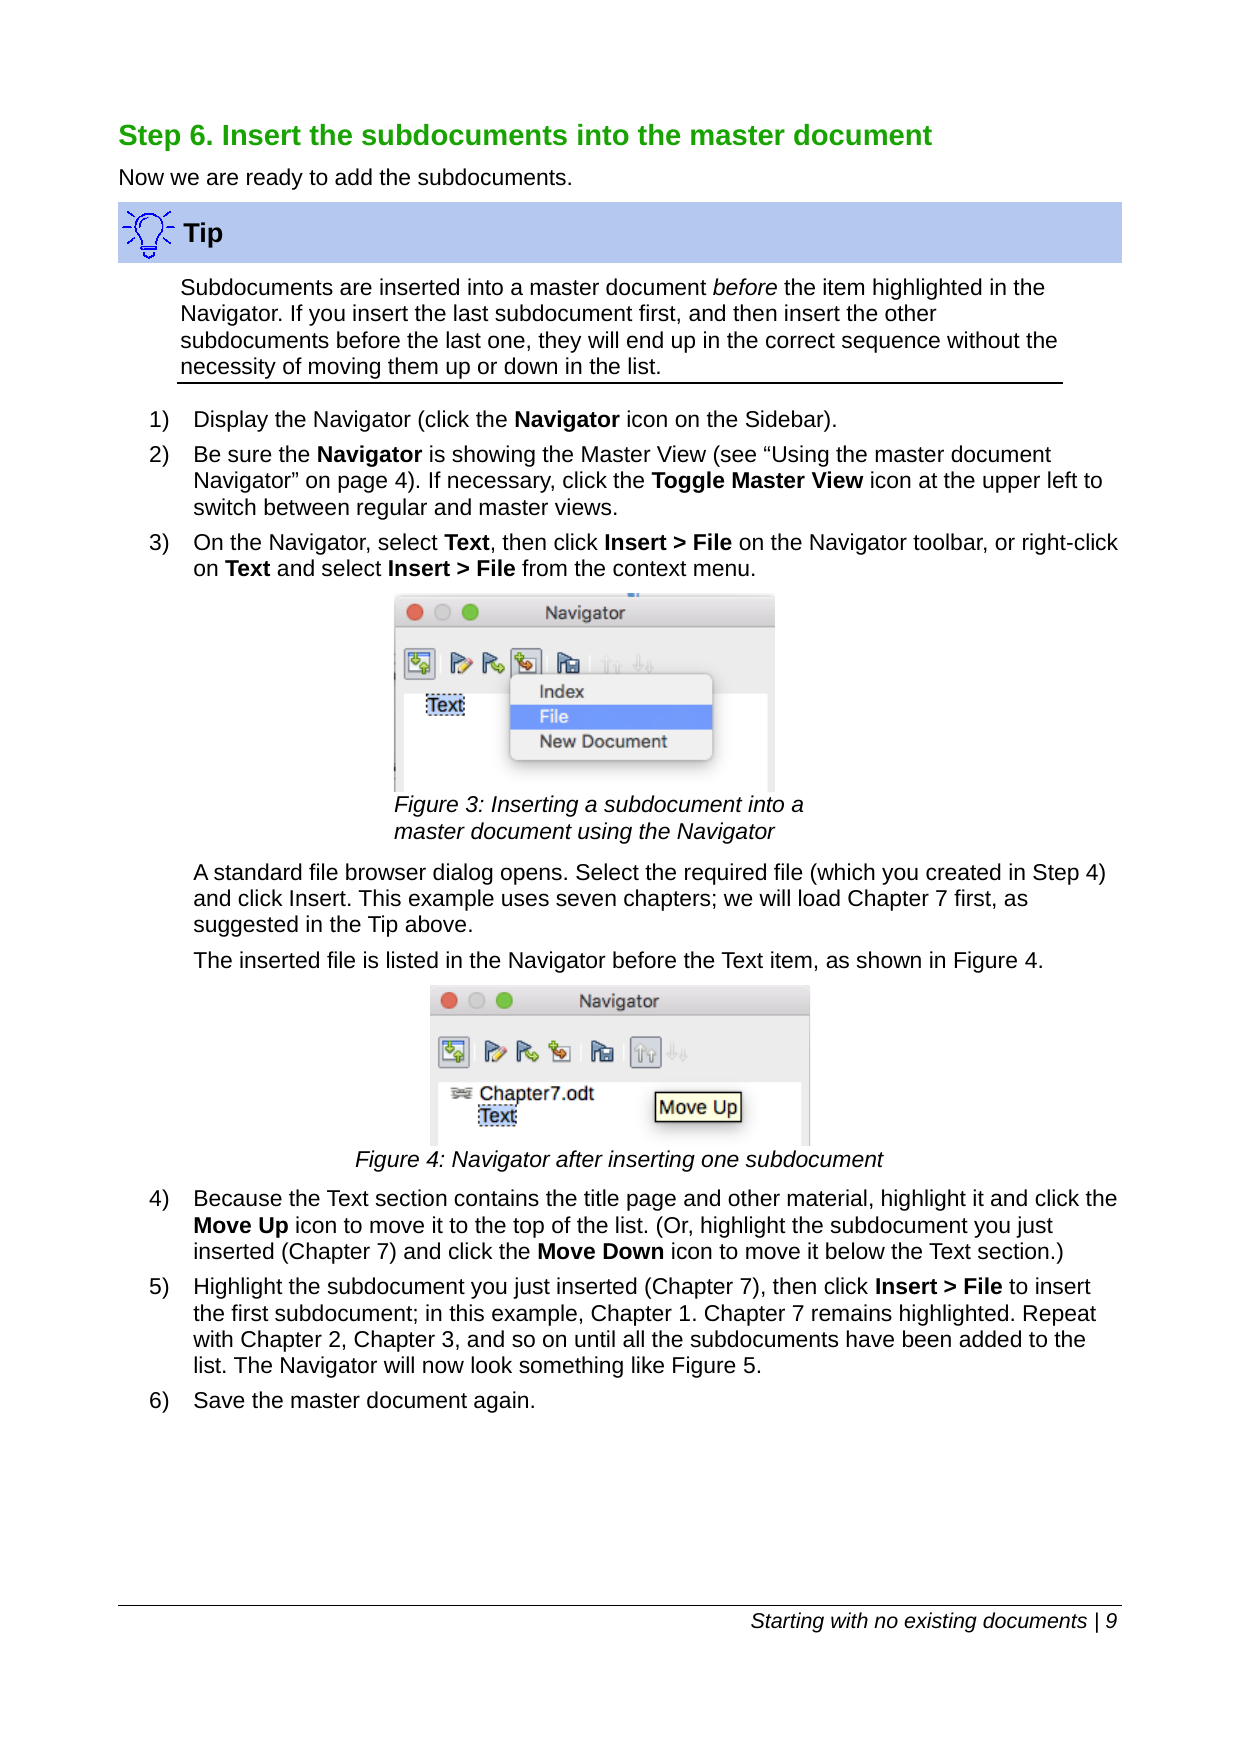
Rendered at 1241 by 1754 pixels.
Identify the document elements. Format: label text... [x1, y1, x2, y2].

list Be sure the Navigator is showing the Master View (see “Using the master document Navigator” on page 4). If necessary, click the Toggle Master View icon at the upper left to switch between regular and master views. [169, 441, 1122, 520]
list On the Navigator, select Text, then click Insert > File on the Navigator toolbar, or right-click on Text and select Insert > File from the context menu. [169, 529, 1122, 581]
text Now we are ready to add the subdocuments. [118, 163, 1122, 190]
text Figure 3: Inserting a subdocument into a master document using the Navigator [394, 593, 846, 844]
list A standard file browser dialog opens. Select the required file (which you created in Step 4) and click Insert. This example uses seven chapters; we will load Chapter 7 first, as suggested in the Tip above. [193, 859, 1122, 938]
subtitle Step 6. Insert the subdocuments into the master document [118, 118, 1122, 152]
subtitle Tip [118, 202, 1122, 263]
text Subdocuments are inserted into a master document before the item highlighted in the Navigator. If you insert the last subdocument first, and then insert the other subdocuments before the last one, they will end up in the correct sequence without the necessity of moving them up or down in the list. [177, 271, 1063, 382]
picture [119, 203, 179, 263]
list Display the Navigator (click the Navigator icon on the Sidebar). [169, 406, 1122, 432]
picture [393, 593, 775, 792]
list The inserted file is listed in the Navigator before the Text item, as shown in Figure 4. [193, 947, 1122, 973]
picture [430, 985, 811, 1146]
list Because the Text section contains the title page and other material, highlight it and click the Move Up icon to move it to the top of the list. (Or, highlight the subdocument you just inserted (Chapter 7) and click the Move Down icon to move it below the Text section.) [169, 1185, 1122, 1264]
text Figure 4: Navigator after inserting one subdocument [336, 985, 904, 1172]
list Save the master document again. [169, 1387, 1122, 1414]
list Highlight the subdocument you just inserted (Chapter 7), then click Insert > File to insert the first subdocument; in this example, Chapter 1. Chapter 7 remains highlighted. Repeat with Chapter 2, Chapter 3, and so on until all the subdocuments have been added to the list. The Navigator will now look something like Figure 5. [169, 1273, 1122, 1378]
